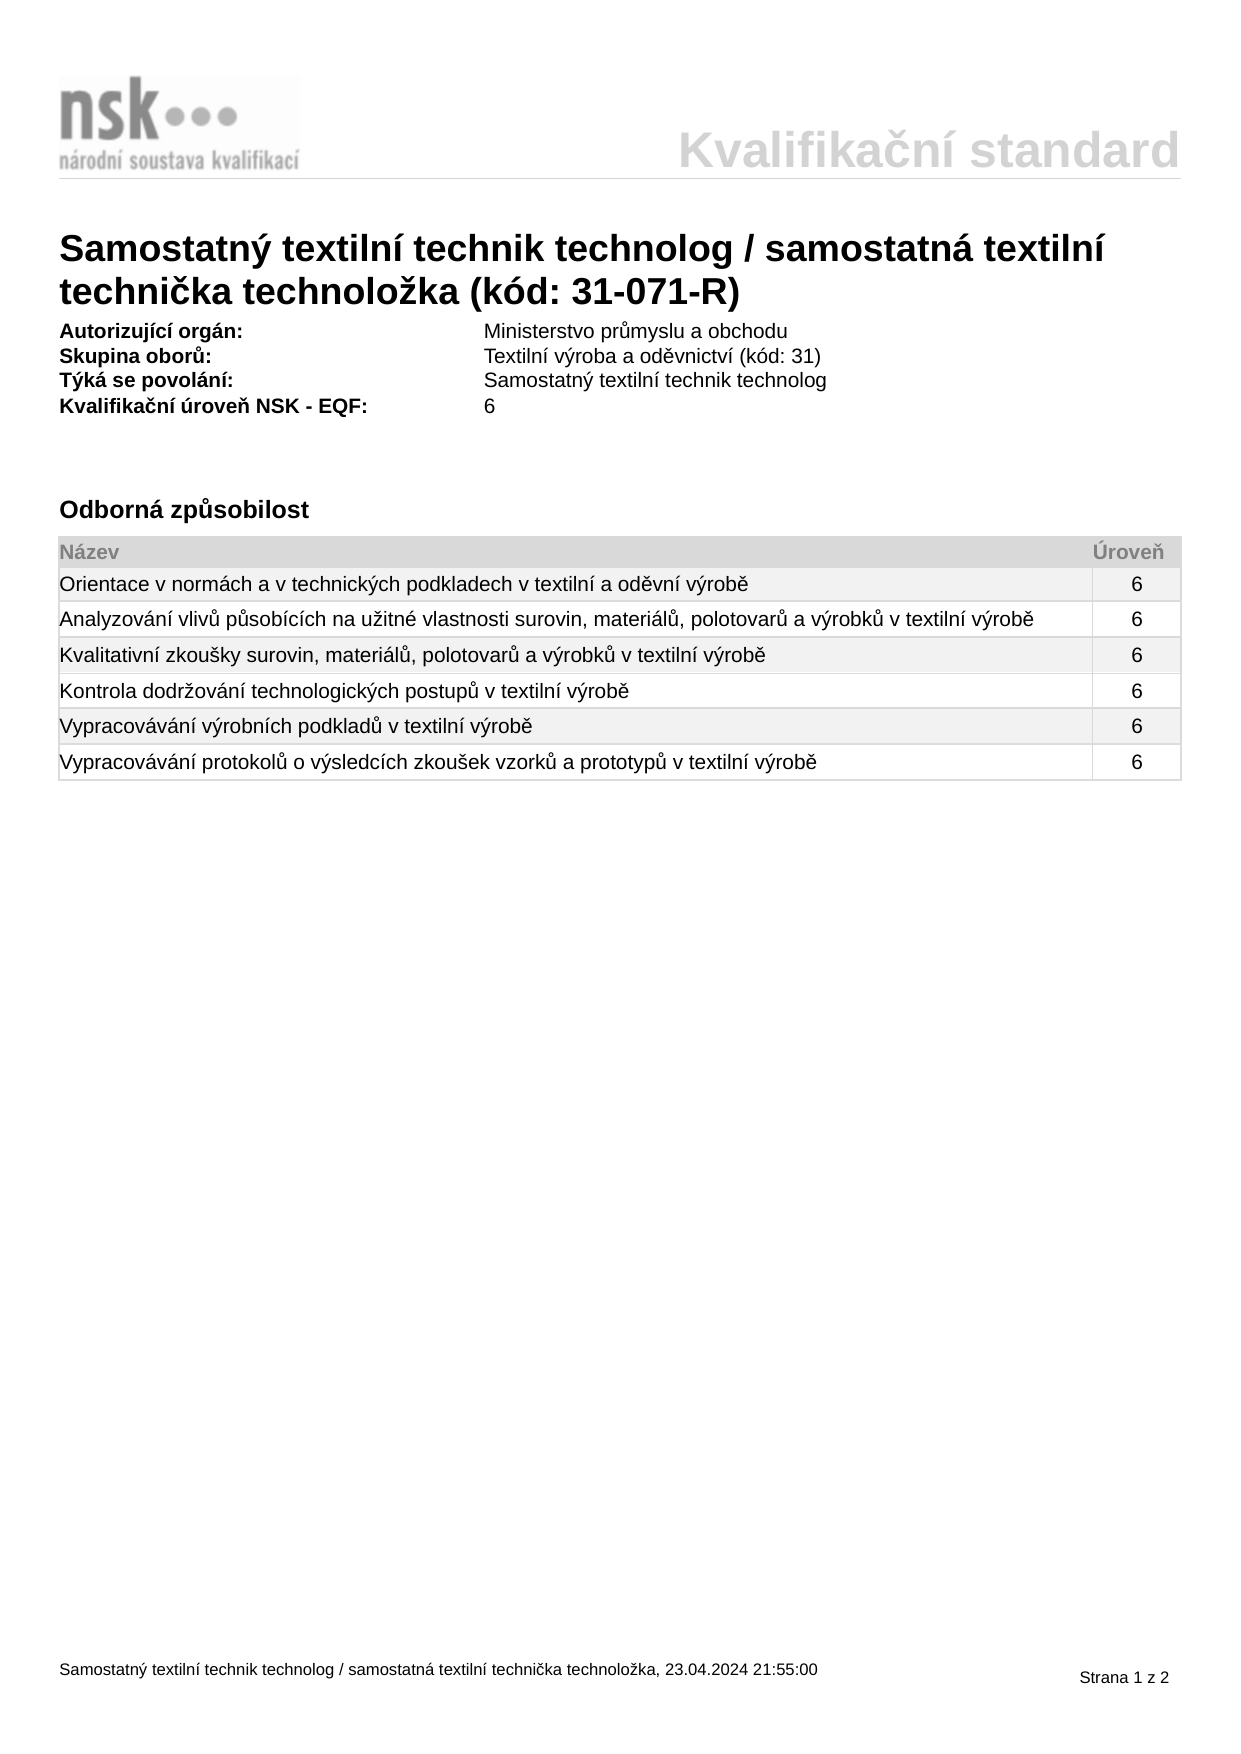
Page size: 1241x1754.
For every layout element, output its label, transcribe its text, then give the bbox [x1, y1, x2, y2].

table_cell [1169, 1370, 1181, 1659]
table_cell [620, 781, 626, 1079]
table_cell [1093, 418, 1169, 489]
table_cell 6 [1093, 602, 1180, 636]
table_cell [620, 418, 626, 489]
table_cell [484, 196, 620, 224]
table_cell 6 [1093, 674, 1180, 707]
table_cell Samostatný textilní technik technolog / samostatná textilní technička technoložka (kód: 31-071-R) [59, 224, 1181, 313]
table_cell 6 [1093, 709, 1180, 743]
table_cell Ministerstvo průmyslu a obchodu [484, 319, 1181, 344]
table_cell [484, 1370, 620, 1659]
table_cell Kvalitativní zkoušky surovin, materiálů, polotovarů a výrobků v textilní výrobě [60, 638, 1092, 672]
table_cell [59, 313, 483, 319]
table_cell Odborná způsobilost [59, 490, 1181, 524]
table_cell 6 [1093, 568, 1180, 600]
table_cell [59, 196, 483, 224]
table_cell [1093, 1370, 1169, 1659]
table_cell Samostatný textilní technik technolog / samostatná textilní technička technoložka, 23.04.2024 21:55:00 [59, 1660, 862, 1696]
table_cell [862, 524, 1093, 536]
table_cell [862, 1370, 1093, 1659]
table_cell [1093, 781, 1169, 1079]
table_cell [1169, 524, 1181, 536]
table_cell [59, 1370, 483, 1659]
table_cell [626, 196, 862, 224]
table_cell [1169, 1660, 1181, 1696]
table_cell Samostatný textilní technik technolog [484, 368, 1181, 393]
table_cell [626, 313, 862, 319]
table_cell [862, 196, 1093, 224]
table_cell [1093, 196, 1169, 224]
table_cell [59, 418, 483, 489]
table_cell [862, 313, 1093, 319]
table_cell [1093, 313, 1169, 319]
table_cell Skupina oborů: [59, 344, 483, 368]
table_cell [59, 781, 483, 1079]
table_cell 6 [1093, 638, 1180, 672]
table_cell [484, 1079, 620, 1370]
table_cell 6 [484, 394, 1181, 417]
table_header [621, 59, 626, 172]
table_cell Kvalifikační úroveň NSK - EQF: [59, 394, 483, 417]
table_cell [1169, 313, 1181, 319]
table_cell Kontrola dodržování technologických postupů v textilní výrobě [60, 674, 1092, 707]
table_cell [1169, 196, 1181, 224]
table_cell [626, 418, 862, 489]
table_cell [620, 196, 626, 224]
table_cell [626, 1079, 862, 1370]
picture [58, 59, 621, 172]
table_cell Název [60, 538, 1092, 566]
table_cell [484, 172, 620, 178]
table_cell [1093, 524, 1169, 536]
table_cell [626, 524, 862, 536]
table_cell Vypracovávání výrobních podkladů v textilní výrobě [60, 709, 1092, 743]
table_cell [59, 524, 483, 536]
table_cell [620, 1370, 626, 1659]
table_cell Strana 1 z 2 [862, 1660, 1169, 1696]
table_cell [484, 418, 620, 489]
table_cell Týká se povolání: [59, 368, 483, 392]
table_cell [484, 781, 620, 1079]
table_cell [484, 313, 620, 319]
table_cell [59, 172, 483, 178]
table_header Kvalifikační standard [626, 59, 1181, 178]
table_cell [484, 524, 620, 536]
table_cell [59, 179, 1181, 196]
table_cell Úroveň [1093, 538, 1180, 566]
table_cell [626, 781, 862, 1079]
table_cell [862, 1079, 1093, 1370]
table_cell [620, 1079, 626, 1370]
table_cell Autorizující orgán: [59, 319, 483, 343]
table_cell [626, 1370, 862, 1659]
table_cell [1093, 1079, 1169, 1370]
table_cell [862, 781, 1093, 1079]
table_cell [1169, 781, 1181, 1079]
table_cell 6 [1093, 745, 1180, 779]
table_cell [59, 1079, 483, 1370]
table_cell Textilní výroba a oděvnictví (kód: 31) [484, 344, 1181, 368]
table_cell Orientace v normách a v technických podkladech v textilní a oděvní výrobě [60, 568, 1092, 600]
table_cell [1169, 418, 1181, 489]
table_cell [620, 524, 626, 536]
table_cell Analyzování vlivů působících na užitné vlastnosti surovin, materiálů, polotovarů a výrobků v textilní výrobě [60, 602, 1092, 636]
table_cell Vypracovávání protokolů o výsledcích zkoušek vzorků a prototypů v textilní výrobě [60, 745, 1092, 779]
table_cell [1169, 1079, 1181, 1370]
table_cell [862, 418, 1093, 489]
